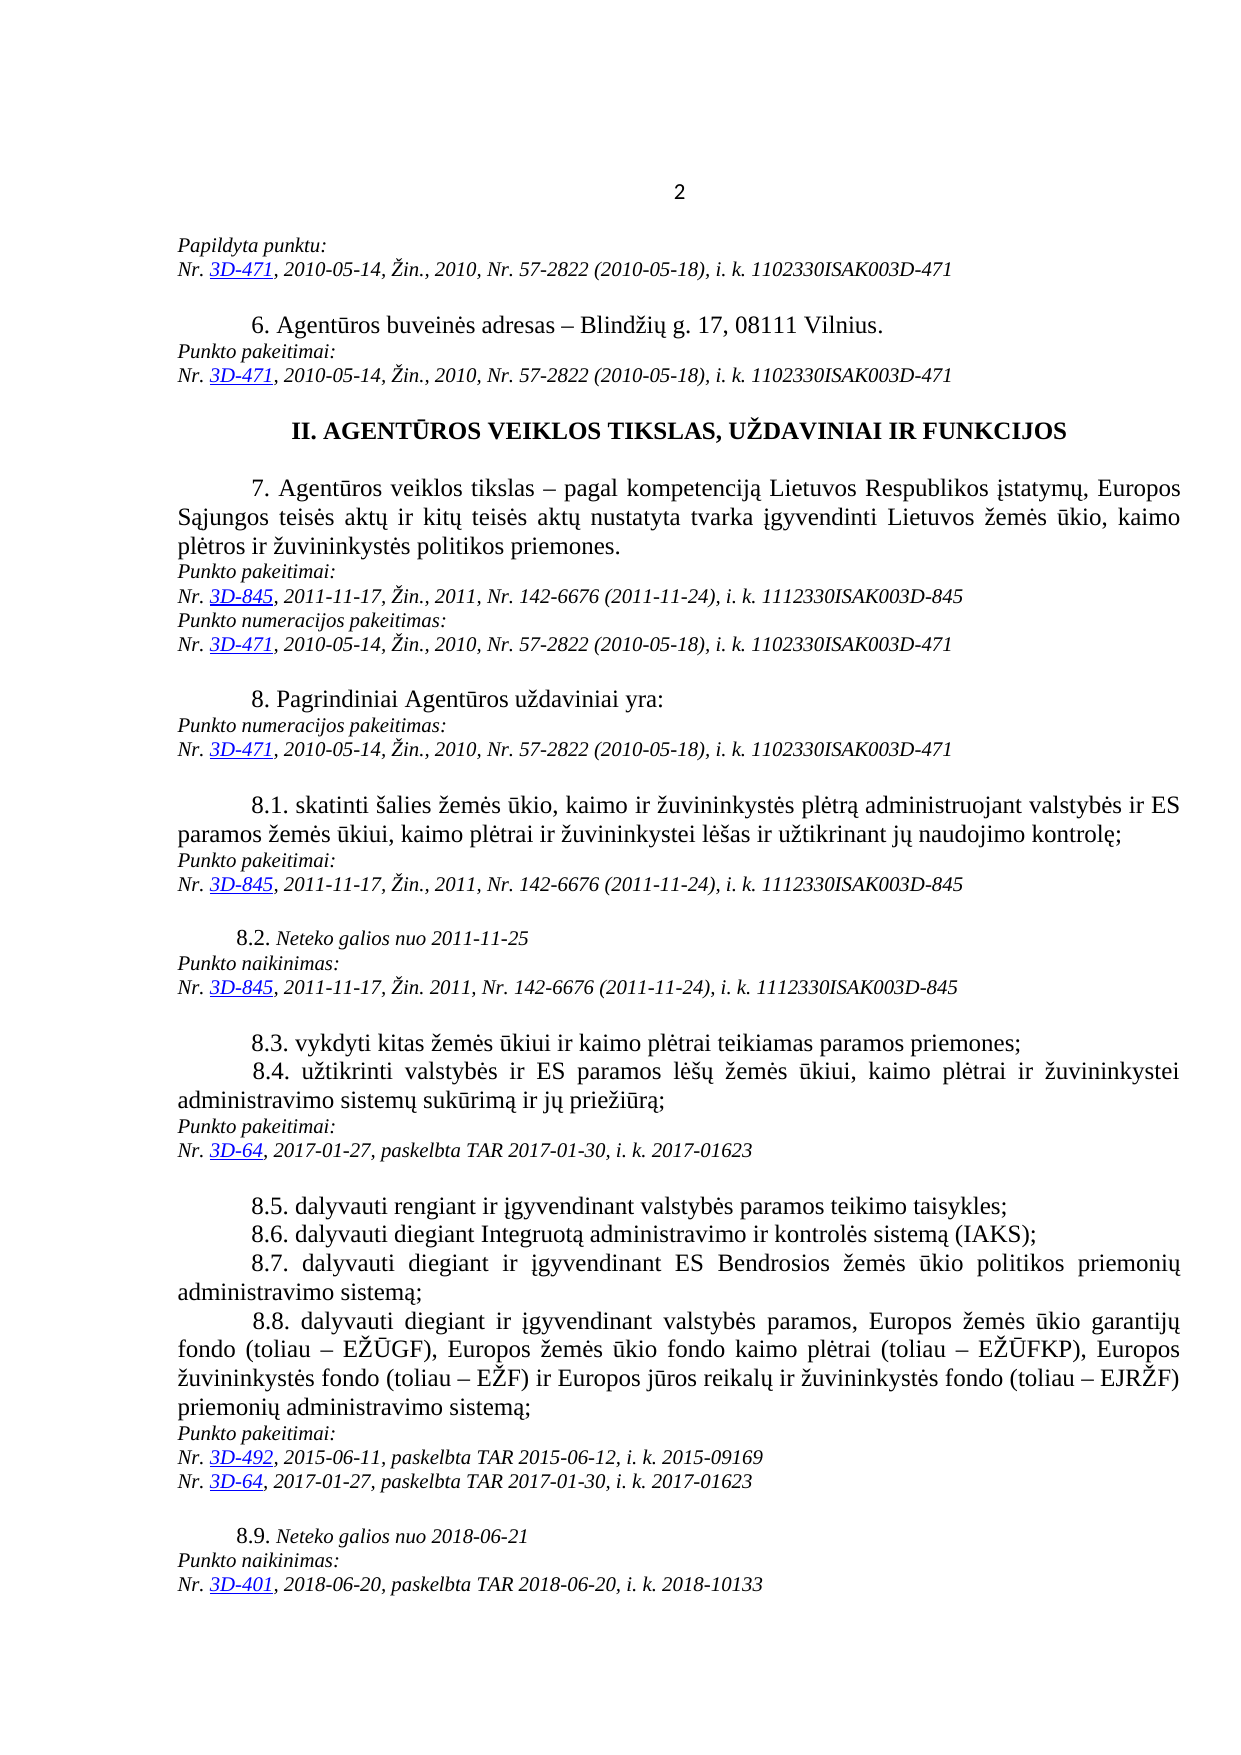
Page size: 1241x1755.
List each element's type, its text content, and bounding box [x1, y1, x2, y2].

text 7. Agentūros veiklos tikslas – pagal kompetenciją Lietuvos Respublikos įstatymų, Europos Sąjungos teisės aktų ir kitų teisės aktų nustatyta tvarka įgyvendinti Lietuvos žemės ūkio, kaimo plėtros ir žuvininkystės politikos priemones. [177, 473, 1181, 559]
text 6. Agentūros buveinės adresas – Blindžių g. 17, 08111 Vilnius. [177, 310, 1181, 339]
text Punkto pakeitimai: [177, 559, 1181, 583]
text 8.8. dalyvauti diegiant ir įgyvendinant valstybės paramos, Europos žemės ūkio garantijų fondo (toliau – EŽŪGF), Europos žemės ūkio fondo kaimo plėtrai (toliau – EŽŪFKP), Europos žuvininkystės fondo (toliau – EŽF) ir Europos jūros reikalų ir žuvininkystės fondo (toliau – EJRŽF) priemonių administravimo sistemą; [177, 1306, 1181, 1421]
text 8.7. dalyvauti diegiant ir įgyvendinant ES Bendrosios žemės ūkio politikos priemonių administravimo sistemą; [177, 1248, 1181, 1306]
text Punkto pakeitimai: [177, 1421, 1181, 1445]
text 8.6. dalyvauti diegiant Integruotą administravimo ir kontrolės sistemą (IAKS); [177, 1219, 1181, 1248]
text 8.2. Neteko galios nuo 2011-11-25 [177, 924, 1181, 951]
text Punkto numeracijos pakeitimas: [177, 713, 1181, 737]
text Papildyta punktu: [177, 233, 1181, 257]
text Nr. 3D-64, 2017-01-27, paskelbta TAR 2017-01-30, i. k. 2017-01623 [177, 1469, 1181, 1493]
text Nr. 3D-471, 2010-05-14, Žin., 2010, Nr. 57-2822 (2010-05-18), i. k. 1102330ISAK003D-471 [177, 632, 1181, 656]
text Nr. 3D-845, 2011-11-17, Žin., 2011, Nr. 142-6676 (2011-11-24), i. k. 1112330ISAK003D-845 [177, 583, 1181, 608]
text Punkto naikinimas: [177, 1548, 1181, 1572]
text Punkto pakeitimai: [177, 1114, 1181, 1138]
text Nr. 3D-471, 2010-05-14, Žin., 2010, Nr. 57-2822 (2010-05-18), i. k. 1102330ISAK003D-471 [177, 257, 1181, 281]
text 8. Pagrindiniai Agentūros uždaviniai yra: [177, 684, 1181, 713]
text 8.5. dalyvauti rengiant ir įgyvendinant valstybės paramos teikimo taisykles; [177, 1191, 1181, 1219]
text Nr. 3D-64, 2017-01-27, paskelbta TAR 2017-01-30, i. k. 2017-01623 [177, 1138, 1181, 1162]
text 8.1. skatinti šalies žemės ūkio, kaimo ir žuvininkystės plėtrą administruojant valstybės ir ES paramos žemės ūkiui, kaimo plėtrai ir žuvininkystei lėšas ir užtikrinant jų naudojimo kontrolę; [177, 790, 1181, 848]
text Punkto naikinimas: [177, 951, 1181, 975]
text Nr. 3D-845, 2011-11-17, Žin., 2011, Nr. 142-6676 (2011-11-24), i. k. 1112330ISAK003D-845 [177, 872, 1181, 896]
text Nr. 3D-471, 2010-05-14, Žin., 2010, Nr. 57-2822 (2010-05-18), i. k. 1102330ISAK003D-471 [177, 737, 1181, 761]
text Nr. 3D-471, 2010-05-14, Žin., 2010, Nr. 57-2822 (2010-05-18), i. k. 1102330ISAK003D-471 [177, 363, 1181, 387]
text 8.3. vykdyti kitas žemės ūkiui ir kaimo plėtrai teikiamas paramos priemones; [177, 1028, 1181, 1056]
text 8.9. Neteko galios nuo 2018-06-21 [177, 1522, 1181, 1548]
text Punkto pakeitimai: [177, 848, 1181, 872]
text Punkto pakeitimai: [177, 339, 1181, 363]
text Nr. 3D-401, 2018-06-20, paskelbta TAR 2018-06-20, i. k. 2018-10133 [177, 1572, 1181, 1596]
text Nr. 3D-845, 2011-11-17, Žin. 2011, Nr. 142-6676 (2011-11-24), i. k. 1112330ISAK003D-845 [177, 975, 1181, 999]
text II. AGENTŪROS VEIKLOS TIKSLAS, UŽDAVINIAI IR FUNKCIJOS [177, 416, 1181, 444]
text 8.4. užtikrinti valstybės ir ES paramos lėšų žemės ūkiui, kaimo plėtrai ir žuvininkystei administravimo sistemų sukūrimą ir jų priežiūrą; [177, 1056, 1181, 1114]
text Nr. 3D-492, 2015-06-11, paskelbta TAR 2015-06-12, i. k. 2015-09169 [177, 1445, 1181, 1469]
text Punkto numeracijos pakeitimas: [177, 608, 1181, 632]
